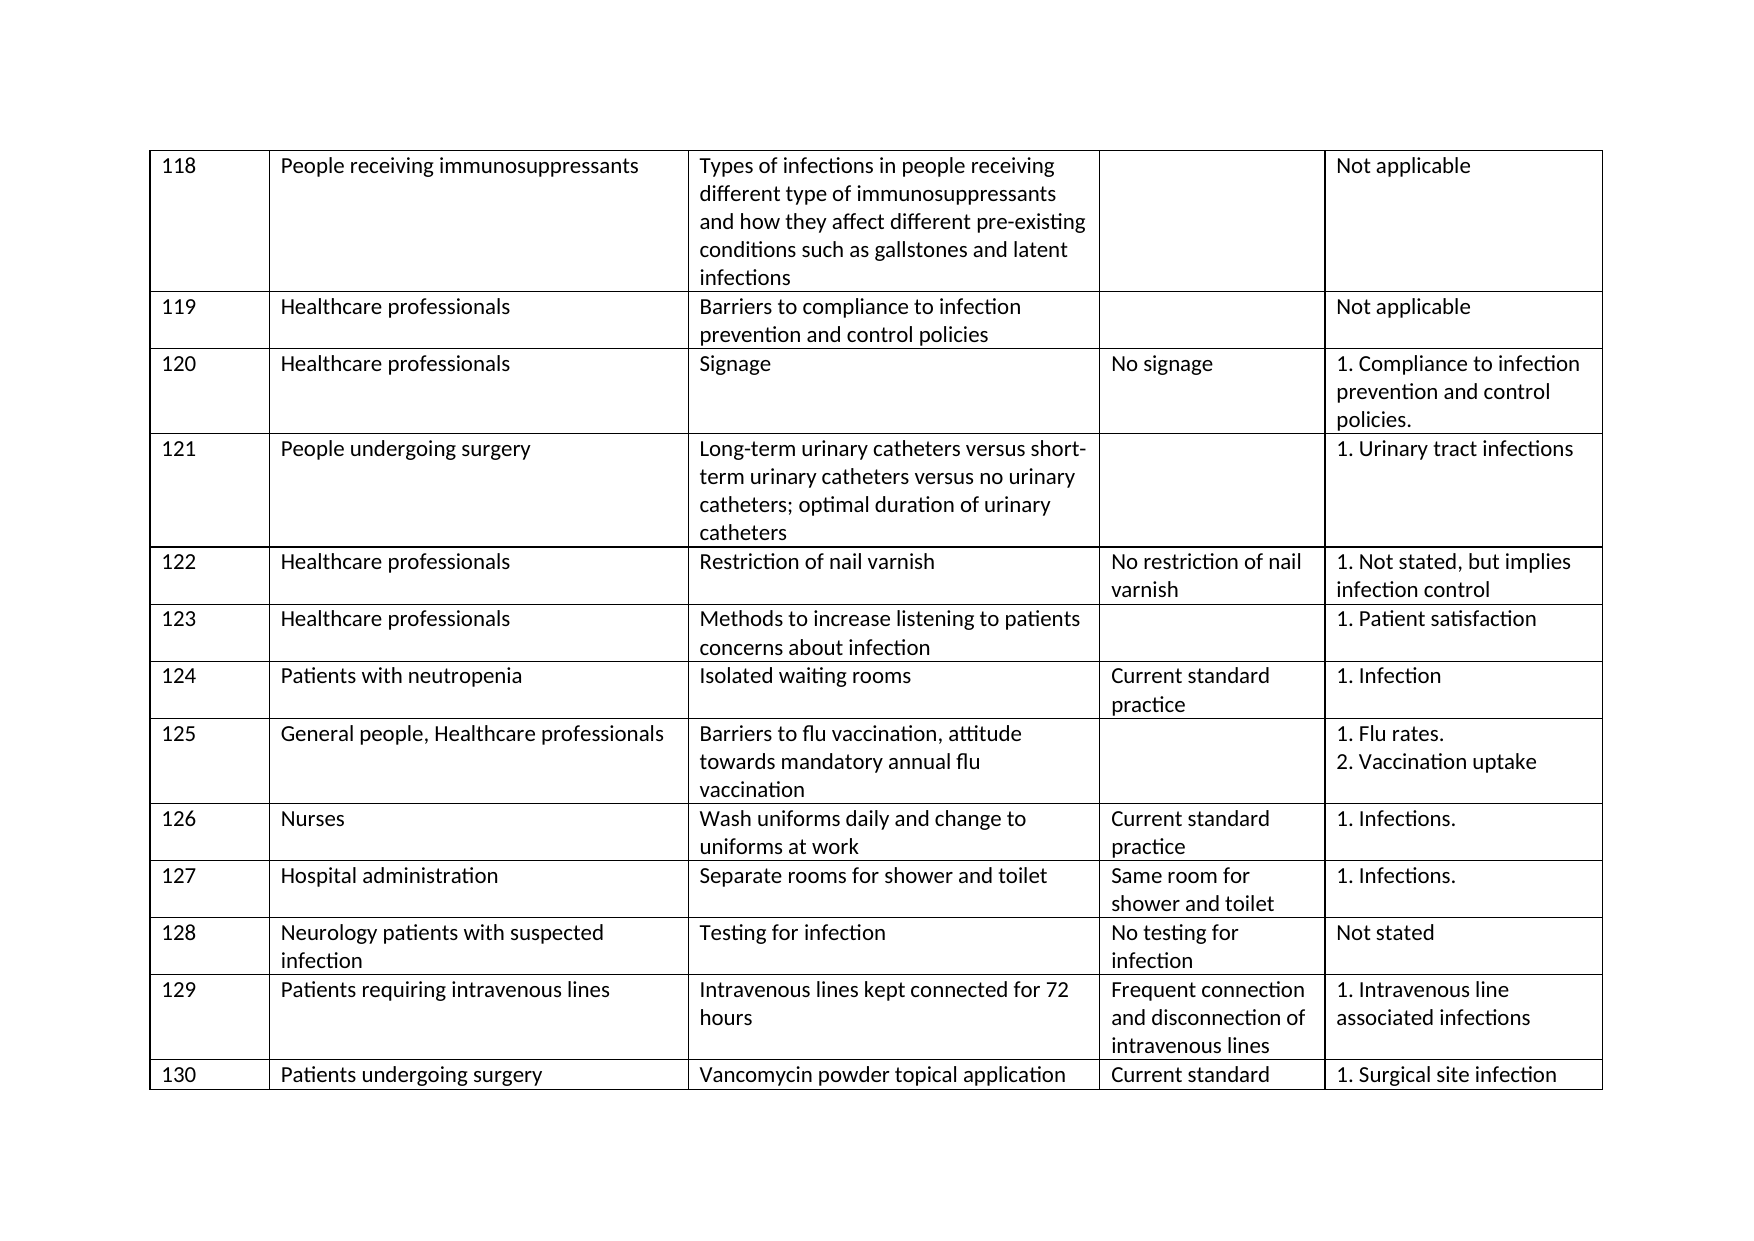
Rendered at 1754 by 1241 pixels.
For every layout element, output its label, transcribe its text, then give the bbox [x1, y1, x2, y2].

table_cell Separate rooms for shower and toilet [689, 861, 1099, 917]
table_cell Not applicable [1326, 151, 1602, 291]
table_cell 119 [151, 292, 269, 348]
table_cell Wash uniforms daily and change to uniforms at work [689, 804, 1099, 860]
table_cell 125 [151, 719, 269, 803]
table_cell 123 [151, 605, 269, 661]
table_cell 124 [151, 662, 269, 718]
table_cell 1. Surgical site infection [1326, 1060, 1602, 1089]
table_cell Not applicable [1326, 292, 1602, 348]
table_cell Types of infections in people receiving different type of immunosuppressants and how they affect different pre-existing conditions such as gallstones and latent infections [689, 151, 1099, 291]
table_cell 1. Infections. [1326, 861, 1602, 917]
table_cell Not stated [1326, 918, 1602, 974]
table_cell Frequent connection and disconnection of intravenous lines [1100, 975, 1324, 1059]
table_cell Healthcare professionals [270, 548, 688, 603]
table_cell 1. Infections. [1326, 804, 1602, 860]
table_cell 118 [151, 151, 269, 291]
table_cell No restriction of nail varnish [1100, 548, 1324, 603]
table_cell 1. Flu rates. 2. Vaccination uptake [1326, 719, 1602, 803]
table_cell 1. Urinary tract infections [1326, 434, 1602, 546]
table_cell 128 [151, 918, 269, 974]
table_cell [1100, 151, 1324, 291]
table_cell Long-term urinary catheters versus short-term urinary catheters versus no urinary catheters; optimal duration of urinary catheters [689, 434, 1099, 546]
table_cell 127 [151, 861, 269, 917]
table_cell Nurses [270, 804, 688, 860]
table_cell 122 [151, 548, 269, 603]
table_cell Isolated waiting rooms [689, 662, 1099, 718]
table_cell Testing for infection [689, 918, 1099, 974]
table_cell No testing for infection [1100, 918, 1324, 974]
table_cell Methods to increase listening to patients concerns about infection [689, 605, 1099, 661]
table_cell Signage [689, 349, 1099, 433]
table_cell Patients requiring intravenous lines [270, 975, 688, 1059]
table_cell 121 [151, 434, 269, 546]
table_cell Restriction of nail varnish [689, 548, 1099, 603]
table_cell 129 [151, 975, 269, 1059]
table_cell 1. Compliance to infection prevention and control policies. [1326, 349, 1602, 433]
table_cell People undergoing surgery [270, 434, 688, 546]
table_cell Current standard practice [1100, 662, 1324, 718]
table_cell No signage [1100, 349, 1324, 433]
table_cell Healthcare professionals [270, 349, 688, 433]
table_cell People receiving immunosuppressants [270, 151, 688, 291]
table_cell Vancomycin powder topical application [689, 1060, 1099, 1089]
table_cell [1100, 434, 1324, 546]
table_cell Hospital administration [270, 861, 688, 917]
table_cell Barriers to flu vaccination, attitude towards mandatory annual flu vaccination [689, 719, 1099, 803]
table_cell [1100, 719, 1324, 803]
table_cell Current standard practice [1100, 804, 1324, 860]
table_cell 126 [151, 804, 269, 860]
table_cell Neurology patients with suspected infection [270, 918, 688, 974]
table_cell Patients with neutropenia [270, 662, 688, 718]
table_cell [1100, 605, 1324, 661]
table_cell General people, Healthcare professionals [270, 719, 688, 803]
table_cell [1100, 292, 1324, 348]
table_cell 120 [151, 349, 269, 433]
table_cell 1. Not stated, but implies infection control [1326, 548, 1602, 603]
table_cell Healthcare professionals [270, 605, 688, 661]
table_cell Patients undergoing surgery [270, 1060, 688, 1089]
table_cell 1. Patient satisfaction [1326, 605, 1602, 661]
table_cell Current standard [1100, 1060, 1324, 1089]
table_cell Healthcare professionals [270, 292, 688, 348]
table_cell 1. Intravenous line associated infections [1326, 975, 1602, 1059]
table_cell Same room for shower and toilet [1100, 861, 1324, 917]
table_cell Intravenous lines kept connected for 72 hours [689, 975, 1099, 1059]
table_cell 1. Infection [1326, 662, 1602, 718]
table_cell 130 [151, 1060, 269, 1089]
table_cell Barriers to compliance to infection prevention and control policies [689, 292, 1099, 348]
